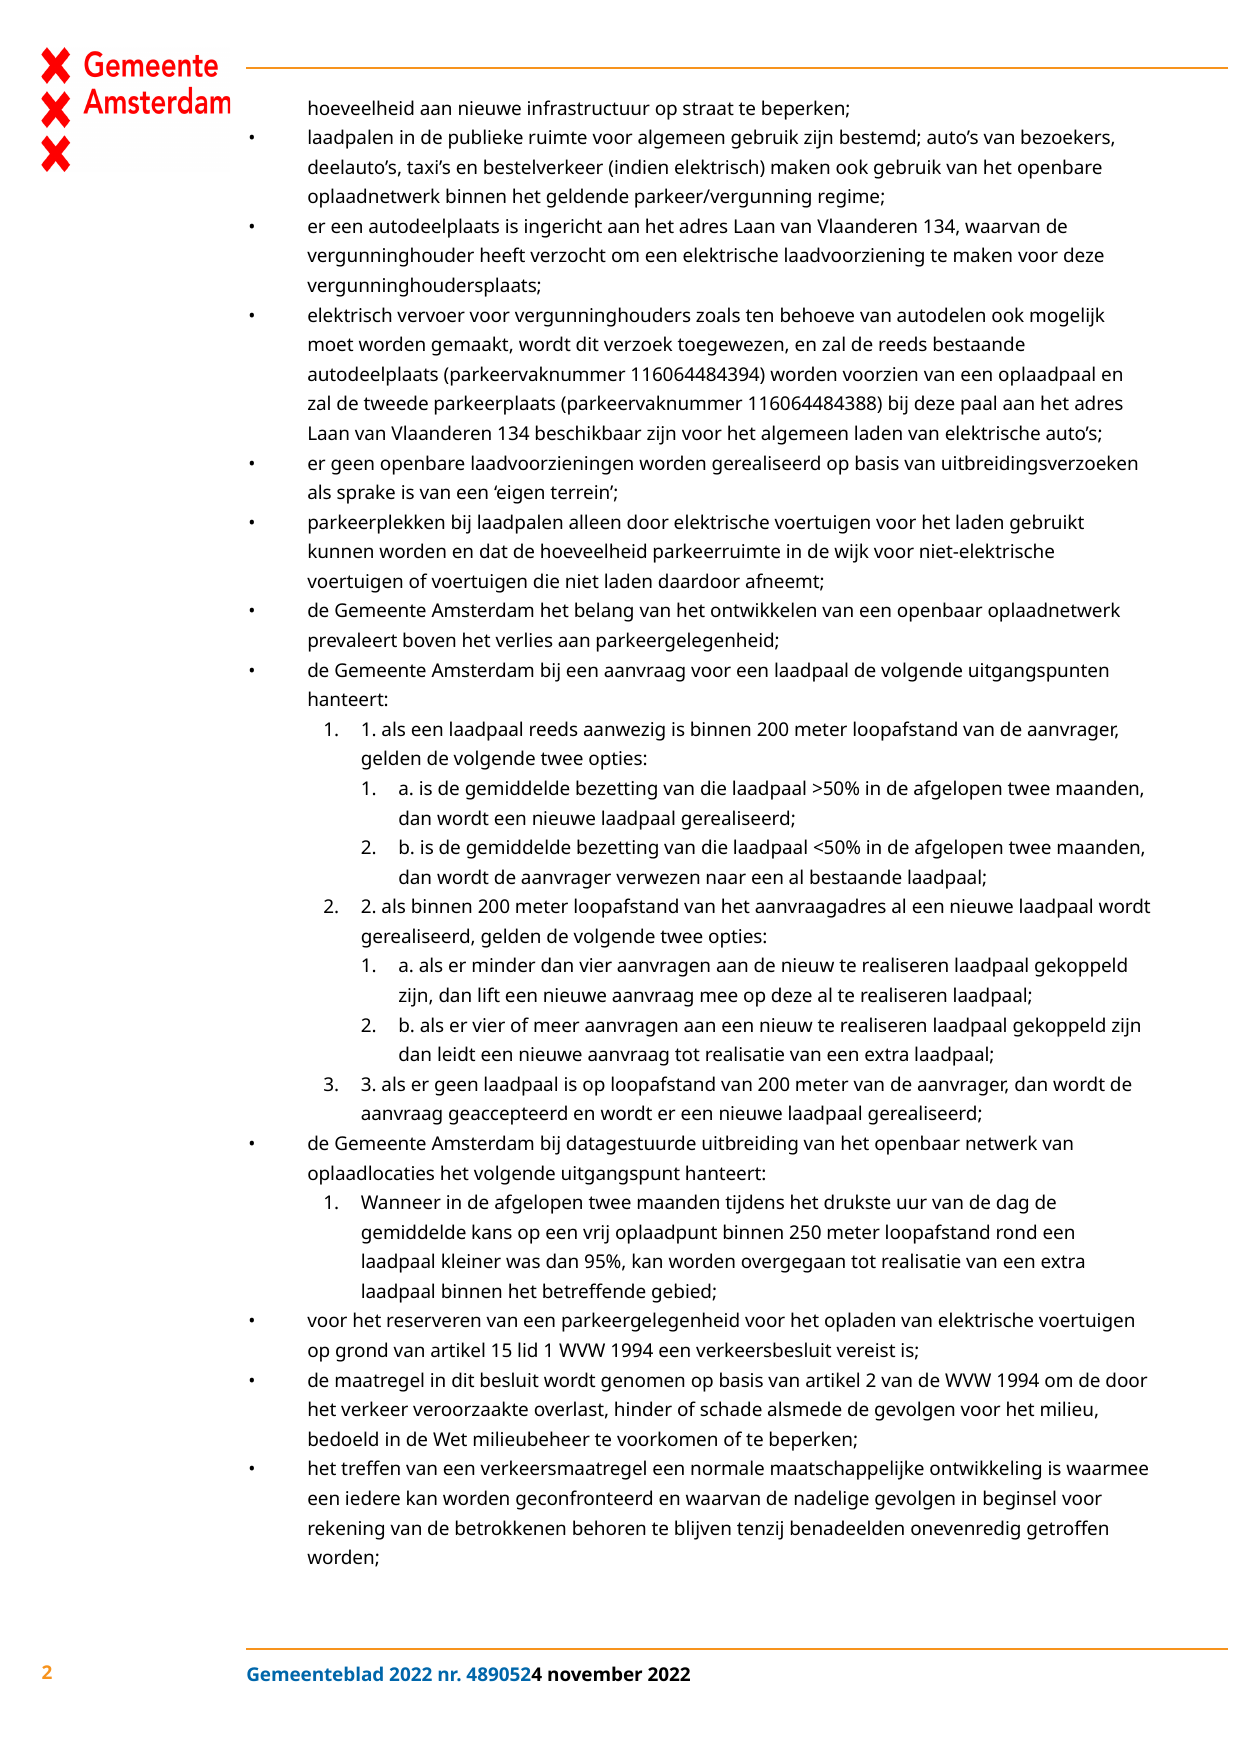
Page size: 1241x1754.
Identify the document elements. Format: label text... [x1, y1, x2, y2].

list de Gemeente Amsterdam het belang van het ontwikkelen van een openbaar oplaadnetwerk prevaleert boven het verlies aan parkeergelegenheid; [248, 598, 1152, 653]
list er geen openbare laadvoorzieningen worden gerealiseerd op basis van uitbreidingsverzoeken als sprake is van een ‘eigen terrein’; [248, 450, 1152, 505]
list voor het reserveren van een parkeergelegenheid voor het opladen van elektrische voertuigen op grond van artikel 15 lid 1 WVW 1994 een verkeersbesluit vereist is; [248, 1308, 1152, 1363]
list de Gemeente Amsterdam bij datagestuurde uitbreiding van het openbaar netwerk van oplaadlocaties het volgende uitgangspunt hanteert: [248, 1130, 1152, 1186]
list Wanneer in de afgelopen twee maanden tijdens het drukste uur van de dag de gemiddelde kans op een vrij oplaadpunt binnen 250 meter loopafstand rond een laadpaal kleiner was dan 95%, kan worden overgegaan tot realisatie van een extra laadpaal binnen het betreffende gebied; [323, 1189, 1152, 1304]
list de Gemeente Amsterdam bij een aanvraag voor een laadpaal de volgende uitgangspunten hanteert: [248, 657, 1152, 712]
list b. als er vier of meer aanvragen aan een nieuw te realiseren laadpaal gekoppeld zijn dan leidt een nieuwe aanvraag tot realisatie van een extra laadpaal; [361, 1012, 1152, 1067]
list hoeveelheid aan nieuwe infrastructuur op straat te beperken; [248, 95, 1152, 121]
list de maatregel in dit besluit wordt genomen op basis van artikel 2 van de WVW 1994 om de door het verkeer veroorzaakte overlast, hinder of schade alsmede de gevolgen voor het milieu, bedoeld in de Wet milieubeheer te voorkomen of te beperken; [248, 1367, 1152, 1452]
picture [41, 47, 231, 172]
list b. is de gemiddelde bezetting van die laadpaal <50% in de afgelopen twee maanden, dan wordt de aanvrager verwezen naar een al bestaande laadpaal; [361, 834, 1152, 890]
list a. is de gemiddelde bezetting van die laadpaal >50% in de afgelopen twee maanden, dan wordt een nieuwe laadpaal gerealiseerd; [361, 775, 1152, 831]
list laadpalen in de publieke ruimte voor algemeen gebruik zijn bestemd; auto’s van bezoekers, deelauto’s, taxi’s en bestelverkeer (indien elektrisch) maken ook gebruik van het openbare oplaadnetwerk binnen het geldende parkeer/vergunning regime; [248, 124, 1152, 209]
list a. als er minder dan vier aanvragen aan de nieuw te realiseren laadpaal gekoppeld zijn, dan lift een nieuwe aanvraag mee op deze al te realiseren laadpaal; [361, 953, 1152, 1008]
list 3. als er geen laadpaal is op loopafstand van 200 meter van de aanvrager, dan wordt de aanvraag geaccepteerd en wordt er een nieuwe laadpaal gerealiseerd; [323, 1071, 1152, 1126]
list het treffen van een verkeersmaatregel een normale maatschappelijke ontwikkeling is waarmee een iedere kan worden geconfronteerd en waarvan de nadelige gevolgen in beginsel voor rekening van de betrokkenen behoren te blijven tenzij benadeelden onevenredig getroffen worden; [248, 1456, 1152, 1570]
list er een autodeelplaats is ingericht aan het adres Laan van Vlaanderen 134, waarvan de vergunninghouder heeft verzocht om een elektrische laadvoorziening te maken voor deze vergunninghoudersplaats; [248, 213, 1152, 298]
list elektrisch vervoer voor vergunninghouders zoals ten behoeve van autodelen ook mogelijk moet worden gemaakt, wordt dit verzoek toegewezen, en zal de reeds bestaande autodeelplaats (parkeervaknummer 116064484394) worden voorzien van een oplaadpaal en zal de tweede parkeerplaats (parkeervaknummer 116064484388) bij deze paal aan het adres Laan van Vlaanderen 134 beschikbaar zijn voor het algemeen laden van elektrische auto’s; [248, 302, 1152, 446]
list parkeerplekken bij laadpalen alleen door elektrische voertuigen voor het laden gebruikt kunnen worden en dat de hoeveelheid parkeerruimte in de wijk voor niet-elektrische voertuigen of voertuigen die niet laden daardoor afneemt; [248, 509, 1152, 594]
list 1. als een laadpaal reeds aanwezig is binnen 200 meter loopafstand van de aanvrager, gelden de volgende twee opties: [323, 716, 1152, 771]
list 2. als binnen 200 meter loopafstand van het aanvraagadres al een nieuwe laadpaal wordt gerealiseerd, gelden de volgende twee opties: [323, 893, 1152, 949]
